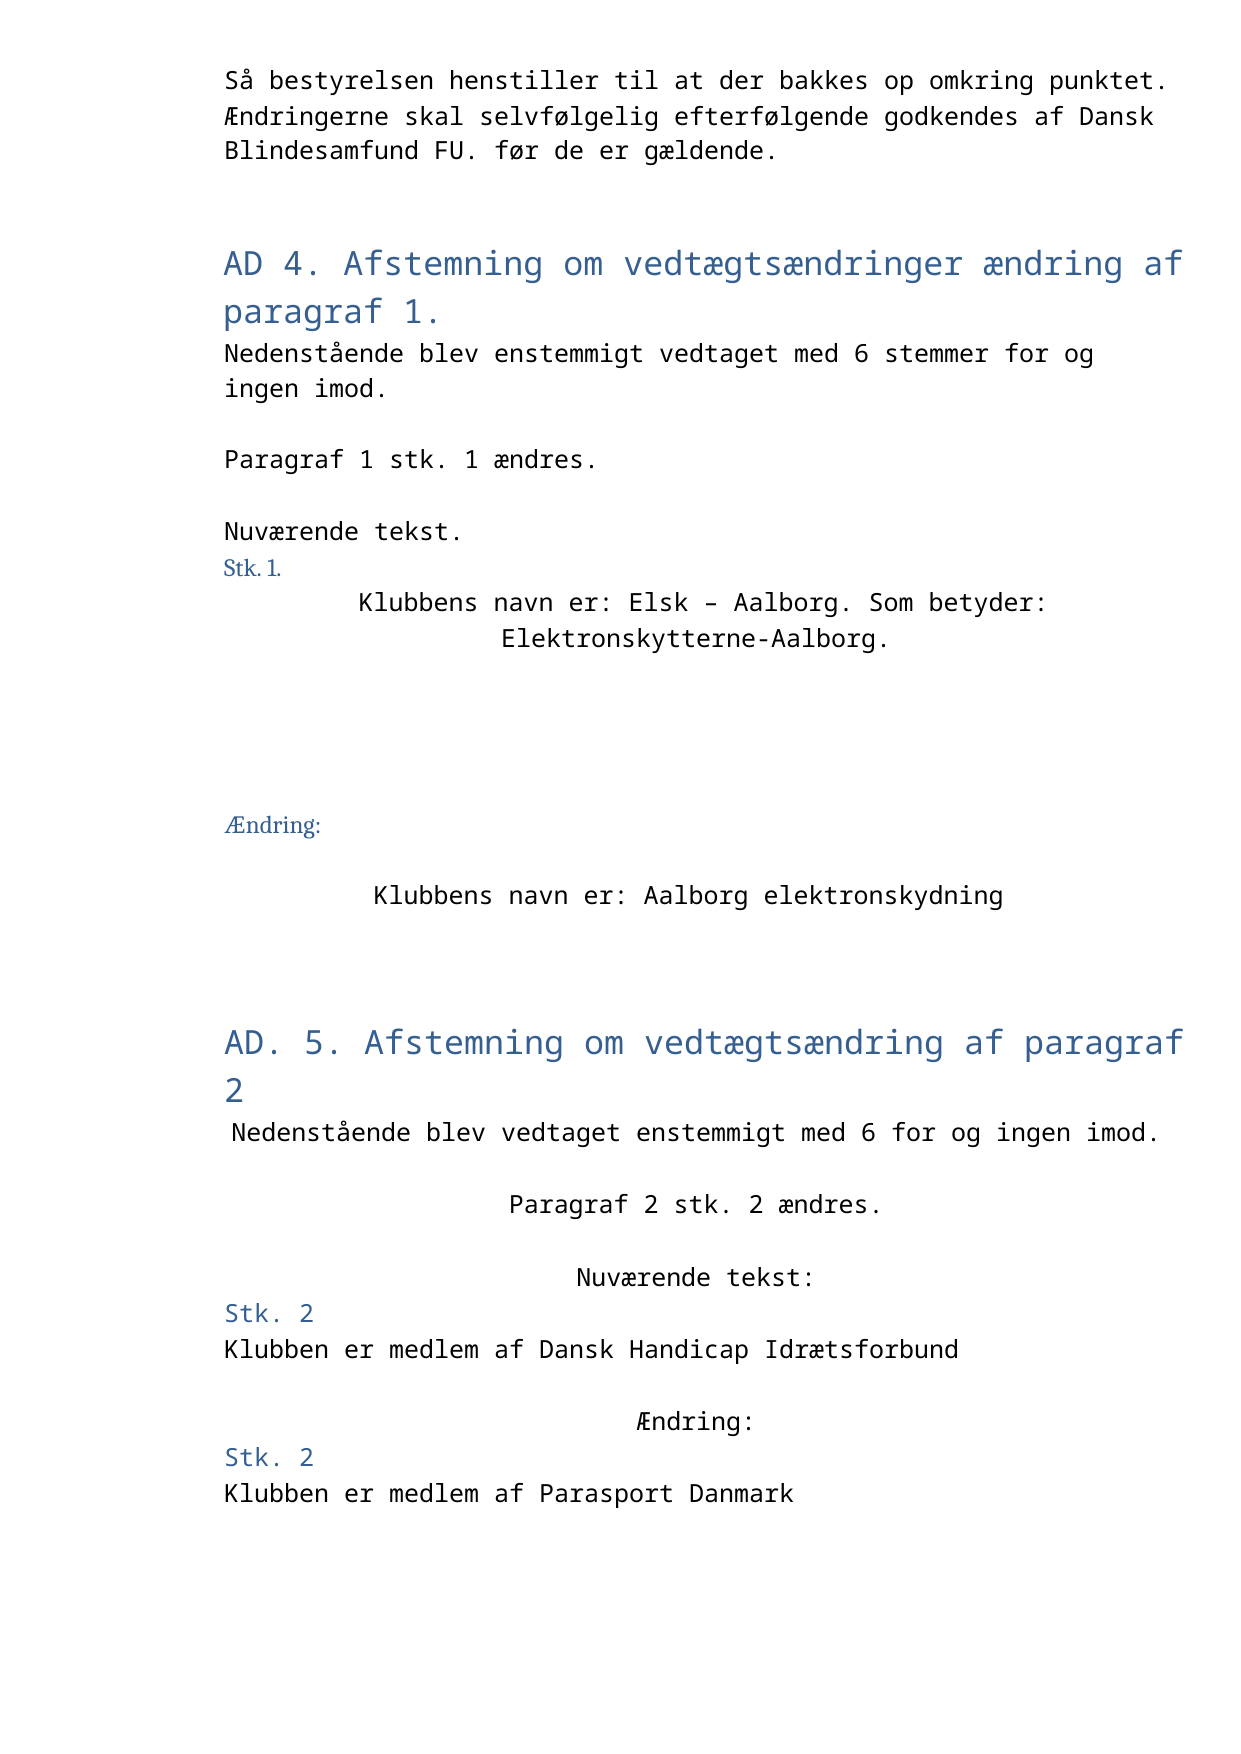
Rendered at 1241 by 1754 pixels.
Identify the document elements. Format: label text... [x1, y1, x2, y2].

text Nedenstående blev enstemmigt vedtaget med 6 stemmer for og ingen imod. [224, 336, 1178, 404]
text Stk. 2 [224, 1295, 1186, 1329]
text Ændringerne skal selvfølgelig efterfølgende godkendes af Dansk Blindesamfund FU. før de er gældende. [224, 98, 1178, 167]
text Stk. 2 [224, 1439, 1186, 1474]
text Nuværende tekst: [226, 1259, 1181, 1293]
subtitle AD. 5. Afstemning om vedtægtsændring af paragraf 2 [224, 1019, 1186, 1112]
text Klubbens navn er: Elsk – Aalborg. Som betyder: Elektronskytterne-Aalborg. [226, 584, 1181, 654]
text Klubbens navn er: Aalborg elektronskydning [226, 878, 1181, 912]
text Ændring: [224, 811, 1186, 840]
text Stk. 1. [224, 554, 1186, 582]
text Så bestyrelsen henstiller til at der bakkes op omkring punktet. [224, 63, 1178, 97]
text Nedenstående blev vedtaget enstemmigt med 6 for og ingen imod. [226, 1115, 1181, 1149]
text Paragraf 1 stk. 1 ændres. [224, 442, 1178, 476]
text Ændring: [226, 1403, 1181, 1438]
text Klubben er medlem af Parasport Danmark [224, 1476, 1186, 1510]
text Paragraf 2 stk. 2 ændres. [226, 1187, 1181, 1221]
text Klubben er medlem af Dansk Handicap Idrætsforbund [224, 1331, 1186, 1366]
text AD 4. Afstemning om vedtægtsændringer ændring af paragraf 1. [223, 239, 1186, 333]
text Nuværende tekst. [224, 514, 1178, 548]
